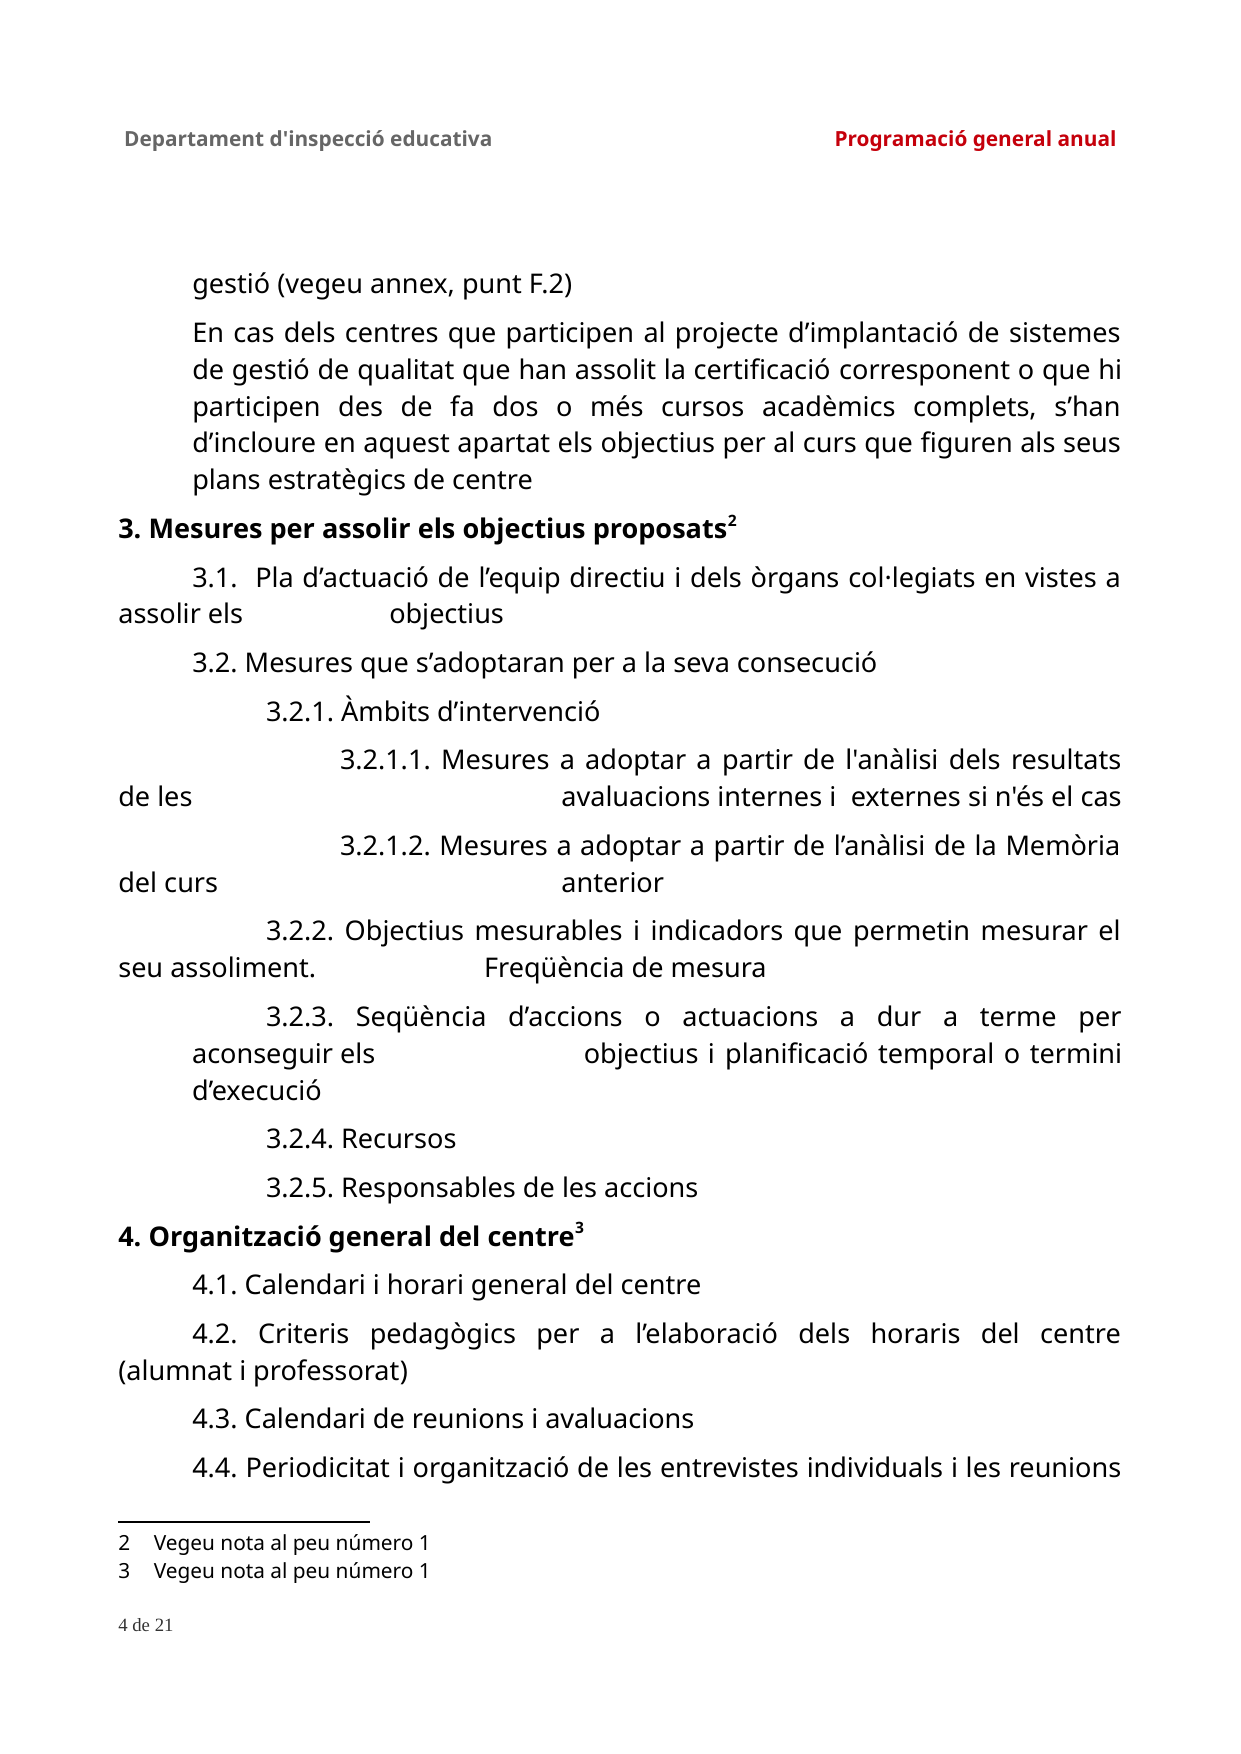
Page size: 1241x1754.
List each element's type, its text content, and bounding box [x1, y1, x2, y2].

text 3.2.4. Recursos [118, 1120, 1122, 1157]
text 3.2.5. Responsables de les accions [118, 1168, 1122, 1205]
text 3.2.1.2. Mesures a adoptar a partir de l’anàlisi de la Memòria del curs anterior [118, 826, 1122, 900]
text 4.1. Calendari i horari general del centre [118, 1266, 1122, 1303]
text gestió (vegeu annex, punt F.2) [192, 264, 1122, 301]
text 3. Mesures per assolir els objectius proposats [118, 509, 1122, 546]
text 4. Organització general del centre [118, 1217, 1122, 1254]
text 4.4. Periodicitat i organització de les entrevistes individuals i les reunions [118, 1448, 1122, 1485]
text 3.2.2. Objectius mesurables i indicadors que permetin mesurar el seu assoliment. Freqüència de mesura [118, 912, 1122, 986]
text Vegeu nota al peu número 1 [118, 1556, 1122, 1585]
text 3.2.1. Àmbits d’intervenció [118, 692, 1122, 729]
text 3.2. Mesures que s’adoptaran per a la seva consecució [118, 643, 1122, 680]
text 3.2.1.1. Mesures a adoptar a partir de l'anàlisi dels resultats de les avaluacions internes i externes si n'és el cas [118, 741, 1122, 814]
text En cas dels centres que participen al projecte d’implantació de sistemes de gestió de qualitat que han assolit la certificació corresponent o que hi participen des de fa dos o més cursos acadèmics complets, s’han d’incloure en aquest apartat els objectius per al curs que figuren als seus plans estratègics de centre [192, 313, 1122, 498]
text 3.1. Pla d’actuació de l’equip directiu i dels òrgans col·legiats en vistes a assolir els objectius [118, 558, 1122, 632]
text 4.2. Criteris pedagògics per a l’elaboració dels horaris del centre (alumnat i professorat) [118, 1314, 1122, 1388]
text 4.3. Calendari de reunions i avaluacions [118, 1400, 1122, 1437]
text Vegeu nota al peu número 1 [118, 1528, 1122, 1556]
text 3.2.3. Seqüència d’accions o actuacions a dur a terme per aconseguir els objectius i planificació temporal o termini d’execució [118, 997, 1122, 1108]
